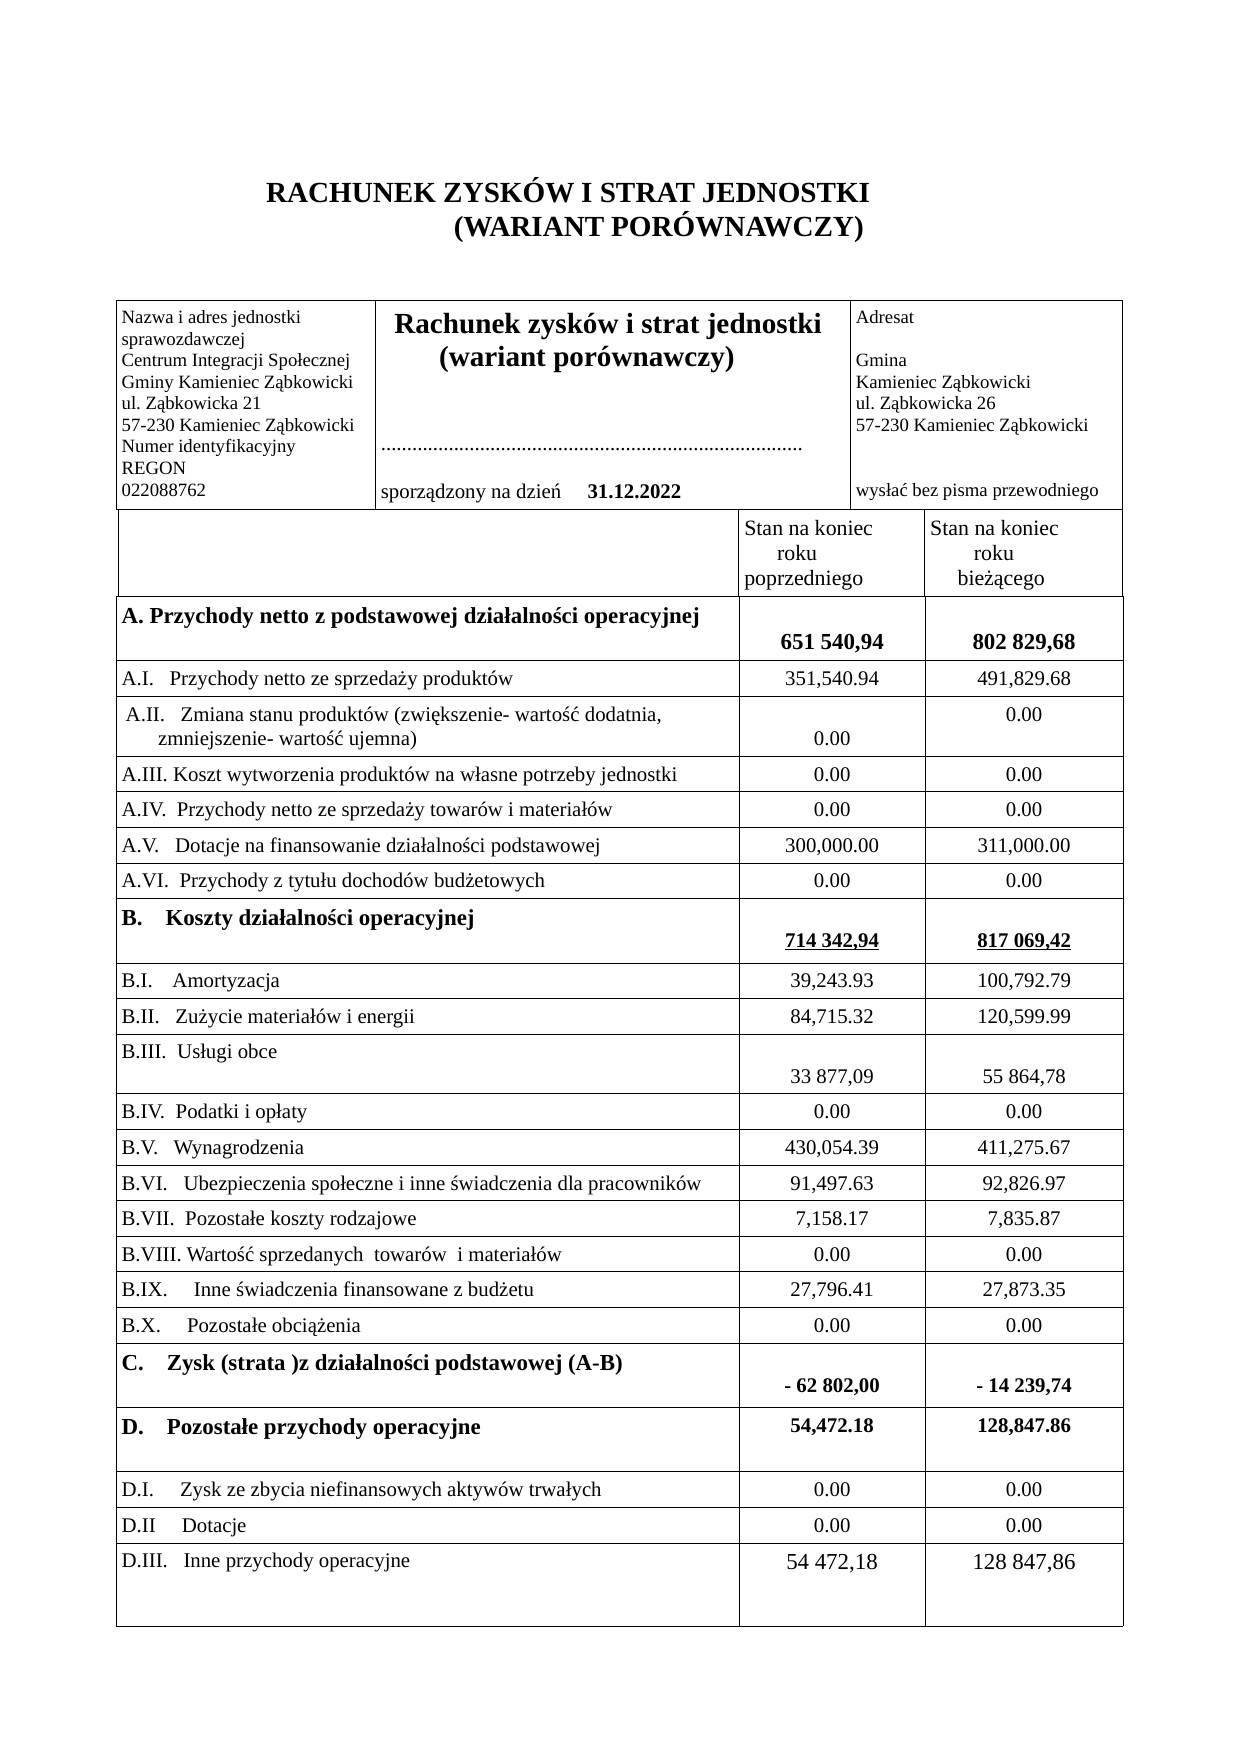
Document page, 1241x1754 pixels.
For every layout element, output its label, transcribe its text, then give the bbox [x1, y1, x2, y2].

table_cell 0,00 [926, 697, 1123, 756]
table_cell 0,00 [740, 1508, 925, 1542]
table_cell 714 342,94 [740, 899, 925, 962]
table_cell C. Zysk (strata )z działalności podstawowej (A-B) [117, 1344, 739, 1407]
table_cell 7 835,87 [926, 1201, 1123, 1236]
table_cell 54 472,18 [740, 1544, 925, 1626]
table_cell 27 873,35 [926, 1272, 1123, 1307]
table_cell 7 158,17 [740, 1201, 925, 1236]
table_cell 120 599,99 [926, 999, 1123, 1034]
table_cell 0,00 [926, 1308, 1123, 1343]
table_header Adresat Gmina Kamieniec Ząbkowicki ul. Ząbkowicka 26 57-230 Kamieniec Ząbkowicki wysłać bez pisma przewodniego [851, 301, 1122, 509]
table_cell 128 847,86 [926, 1408, 1123, 1471]
table_cell 0,00 [740, 1094, 925, 1129]
table_cell 351 540,94 [740, 661, 925, 696]
table_cell A.V. Dotacje na finansowanie działalności podstawowej [117, 828, 739, 862]
table_header 802 829,68 [926, 597, 1123, 660]
table_cell 0,00 [926, 792, 1123, 827]
table_cell 54 472,18 [740, 1408, 925, 1471]
table_header Nazwa i adres jednostki sprawozdawczej Centrum Integracji Społecznej Gminy Kamieniec Ząbkowicki ul. Ząbkowicka 21 57-230 Kamieniec Ząbkowicki Numer identyfikacyjny REGON 022088762 [117, 301, 375, 509]
table_cell 84 715,32 [740, 999, 925, 1034]
table_cell B.III. Usługi obce [117, 1035, 739, 1093]
table_cell B.VIII. Wartość sprzedanych towarów i materiałów [117, 1237, 739, 1271]
table_cell 92 826,97 [926, 1166, 1123, 1200]
table_cell 33 877,09 [740, 1035, 925, 1093]
table_cell 128 847,86 [926, 1544, 1123, 1626]
table_cell 0,00 [740, 1308, 925, 1343]
table_cell B.VII. Pozostałe koszty rodzajowe [117, 1201, 739, 1236]
table_cell 817 069,42 [926, 899, 1123, 962]
table_cell 0,00 [740, 757, 925, 791]
table_cell 0,00 [740, 792, 925, 827]
table_cell D.I. Zysk ze zbycia niefinansowych aktywów trwałych [117, 1472, 739, 1507]
table_cell A.VI. Przychody z tytułu dochodów budżetowych [117, 864, 739, 898]
table_cell 91 497,63 [740, 1166, 925, 1200]
table_cell B.X. Pozostałe obciążenia [117, 1308, 739, 1343]
table_cell 0,00 [926, 1094, 1123, 1129]
table_cell 0,00 [740, 864, 925, 898]
table_header Rachunek zysków i strat jednostki (wariant porównawczy) ................................................................................. sporządzony na dzień 31.12.2022 [376, 301, 850, 509]
table_cell 39 243,93 [740, 964, 925, 998]
table_cell - 14 239,74 [926, 1344, 1123, 1407]
table_cell - 62 802,00 [740, 1344, 925, 1407]
table_cell 27 796,41 [740, 1272, 925, 1307]
table_cell 0,00 [926, 1237, 1123, 1271]
table_cell A.II. Zmiana stanu produktów (zwiększenie- wartość dodatnia, zmniejszenie- wartość ujemna) [117, 697, 739, 756]
table_cell B.VI. Ubezpieczenia społeczne i inne świadczenia dla pracowników [117, 1166, 739, 1200]
text (WARIANT PORÓWNAWCZY) [118, 209, 1122, 243]
table_cell B.I. Amortyzacja [117, 964, 739, 998]
table_cell 0,00 [740, 697, 925, 756]
table_cell A.III. Koszt wytworzenia produktów na własne potrzeby jednostki [117, 757, 739, 791]
text RACHUNEK ZYSKÓW I STRAT JEDNOSTKI [118, 176, 1122, 209]
table_cell 311 000,00 [926, 828, 1123, 862]
table_cell A.I. Przychody netto ze sprzedaży produktów [117, 661, 739, 696]
table_header A. Przychody netto z podstawowej działalności operacyjnej [117, 597, 739, 660]
table_cell 0,00 [926, 1472, 1123, 1507]
table_cell B.IV. Podatki i opłaty [117, 1094, 739, 1129]
table_cell 100 792,79 [926, 964, 1123, 998]
table_cell 491 829,68 [926, 661, 1123, 696]
table_header Stan na koniec roku poprzedniego [739, 510, 924, 596]
table_cell 0,00 [926, 1508, 1123, 1542]
table_cell 300 000,00 [740, 828, 925, 862]
table_cell 0,00 [740, 1237, 925, 1271]
table_header Stan na koniec roku bieżącego [925, 510, 1122, 596]
table_cell B.V. Wynagrodzenia [117, 1130, 739, 1164]
table_header [119, 510, 738, 596]
table_cell 0,00 [926, 757, 1123, 791]
table_cell B. Koszty działalności operacyjnej [117, 899, 739, 962]
table_cell 430 054,39 [740, 1130, 925, 1164]
table_cell 0,00 [740, 1472, 925, 1507]
table_cell B.II. Zużycie materiałów i energii [117, 999, 739, 1034]
table_header 651 540,94 [740, 597, 925, 660]
table_cell D.III. Inne przychody operacyjne [117, 1544, 739, 1626]
table_cell A.IV. Przychody netto ze sprzedaży towarów i materiałów [117, 792, 739, 827]
table_cell D.II Dotacje [117, 1508, 739, 1542]
table_cell 0,00 [926, 864, 1123, 898]
table_cell 55 864,78 [926, 1035, 1123, 1093]
table_cell 411 275,67 [926, 1130, 1123, 1164]
table_cell D. Pozostałe przychody operacyjne [117, 1408, 739, 1471]
table_cell B.IX. Inne świadczenia finansowane z budżetu [117, 1272, 739, 1307]
